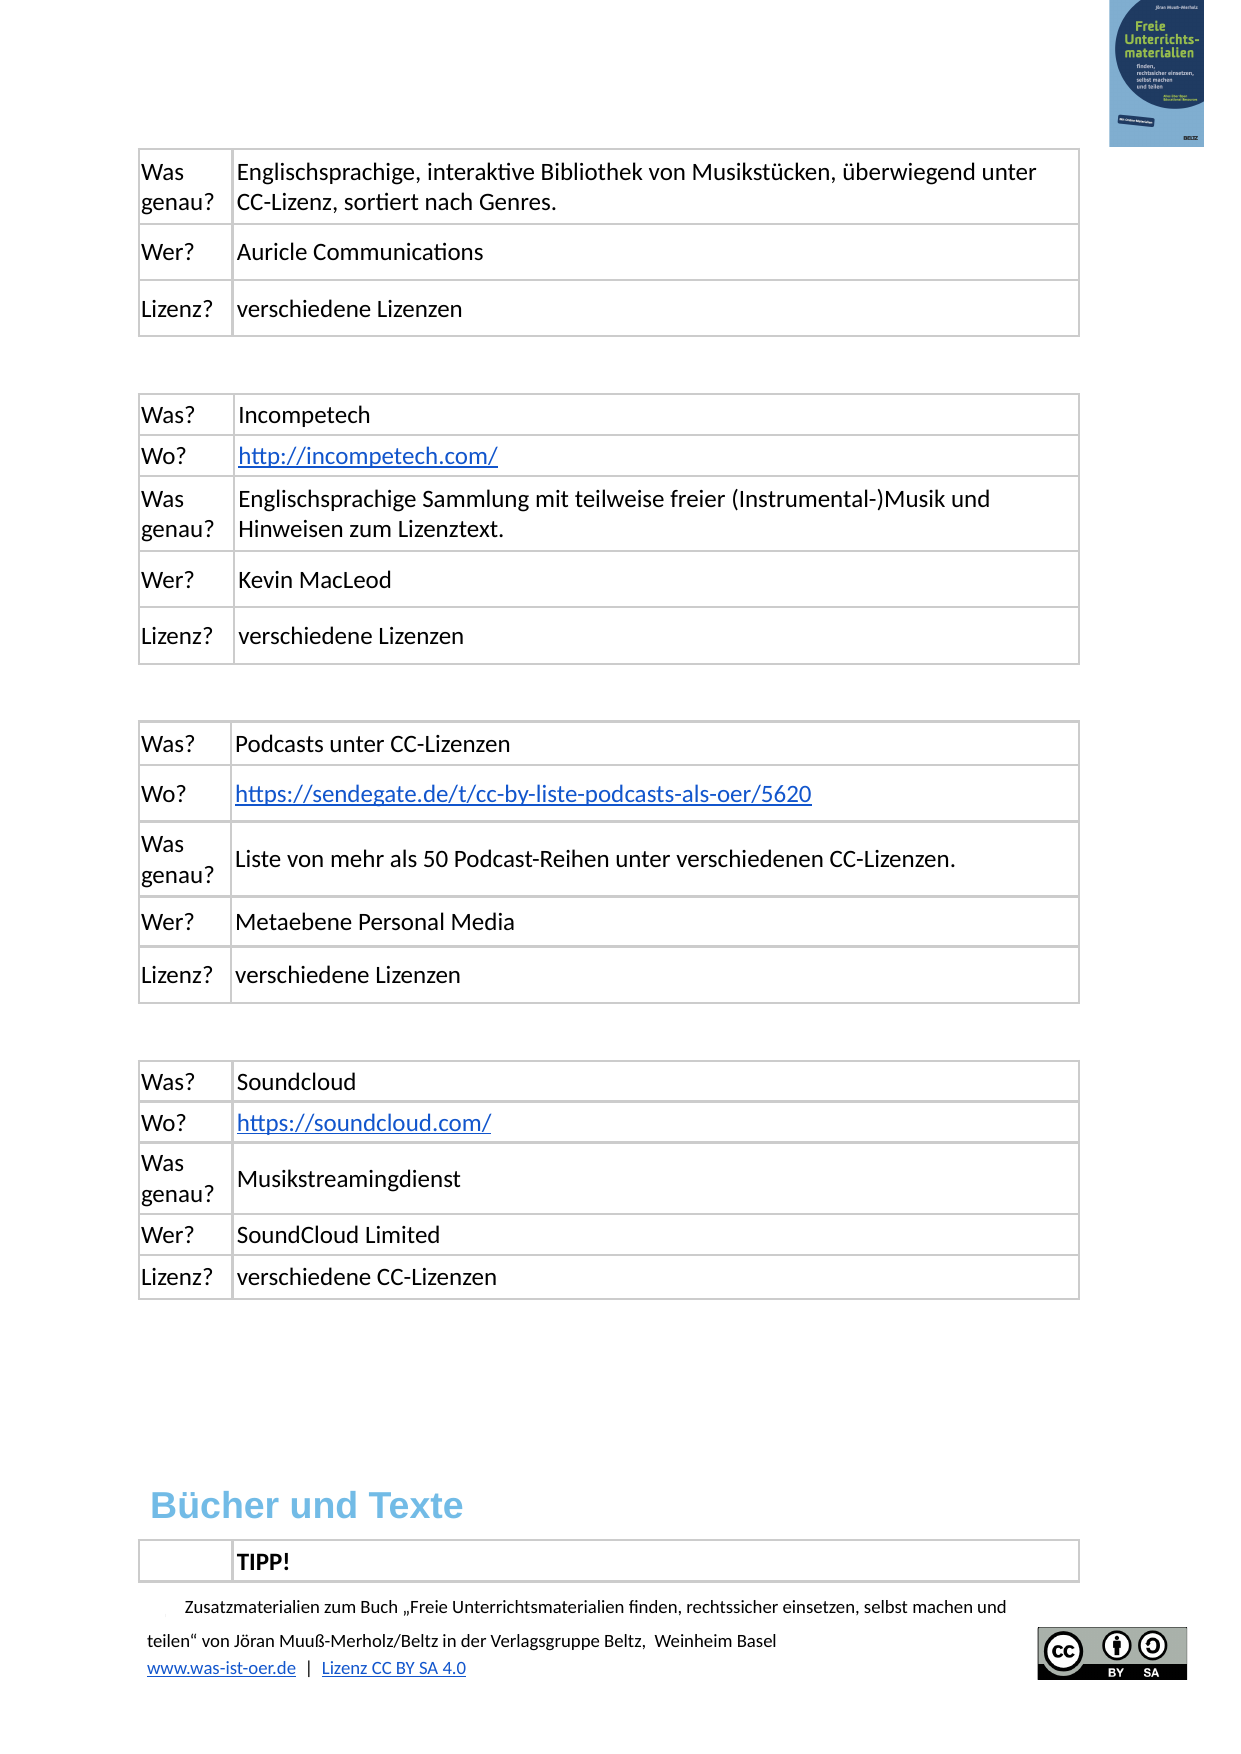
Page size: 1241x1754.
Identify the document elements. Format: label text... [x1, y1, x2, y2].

table_cell Was genau? [140, 150, 231, 223]
table_cell Wer? [140, 225, 231, 279]
table_cell verschiedene Lizenzen [232, 948, 1078, 1002]
picture [1037, 1627, 1188, 1680]
table_cell Kevin MacLeod [235, 552, 1078, 606]
table_cell Was genau? [140, 477, 233, 550]
table_cell SoundCloud Limited [234, 1215, 1078, 1254]
table_cell Lizenz? [140, 948, 230, 1002]
table_cell http://incompetech.com/ [235, 436, 1078, 475]
table_cell Musikstreamingdienst [234, 1144, 1078, 1213]
table_cell https://soundcloud.com/ [234, 1103, 1078, 1141]
table_header Was? [140, 723, 230, 764]
table_header Podcasts unter CC-Lizenzen [232, 723, 1078, 764]
table_cell Lizenz? [140, 1256, 231, 1297]
table_cell https://sendegate.de/t/cc-by-liste-podcasts-als-oer/5620 [232, 766, 1078, 820]
table_cell verschiedene CC-Lizenzen [234, 1256, 1078, 1297]
table_cell Wer? [140, 552, 233, 606]
table_cell Wo? [140, 436, 233, 475]
table_cell Wer? [140, 898, 230, 945]
picture [1109, 0, 1204, 147]
table_cell Englischsprachige Sammlung mit teilweise freier (Instrumental-)Musik und Hinweisen zum Lizenztext. [235, 477, 1078, 550]
table_header TIPP! [234, 1541, 1078, 1580]
table_cell Lizenz? [140, 608, 233, 662]
table_cell Was genau? [140, 1144, 231, 1213]
table_header Was? [140, 1062, 231, 1100]
table_cell Englischsprachige, interaktive Bibliothek von Musikstücken, überwiegend unter CC-Lizenz, sortiert nach Genres. [234, 150, 1078, 223]
table_cell Wo? [140, 766, 230, 820]
table_cell Wo? [140, 1103, 231, 1141]
table_cell Lizenz? [140, 281, 231, 335]
table_cell Wer? [140, 1215, 231, 1254]
table_cell Metaebene Personal Media [232, 898, 1078, 945]
table_header Soundcloud [234, 1062, 1078, 1100]
table_cell Was genau? [140, 823, 230, 895]
table_header Incompetech [235, 395, 1078, 434]
table_cell Liste von mehr als 50 Podcast-Reihen unter verschiedenen CC-Lizenzen. [232, 823, 1078, 895]
table_cell verschiedene Lizenzen [235, 608, 1078, 662]
table_header Was? [140, 395, 233, 434]
table_cell Auricle Communications [234, 225, 1078, 279]
table_header [140, 1541, 231, 1580]
subtitle Bücher und Texte [150, 1484, 1090, 1527]
table_cell verschiedene Lizenzen [234, 281, 1078, 335]
